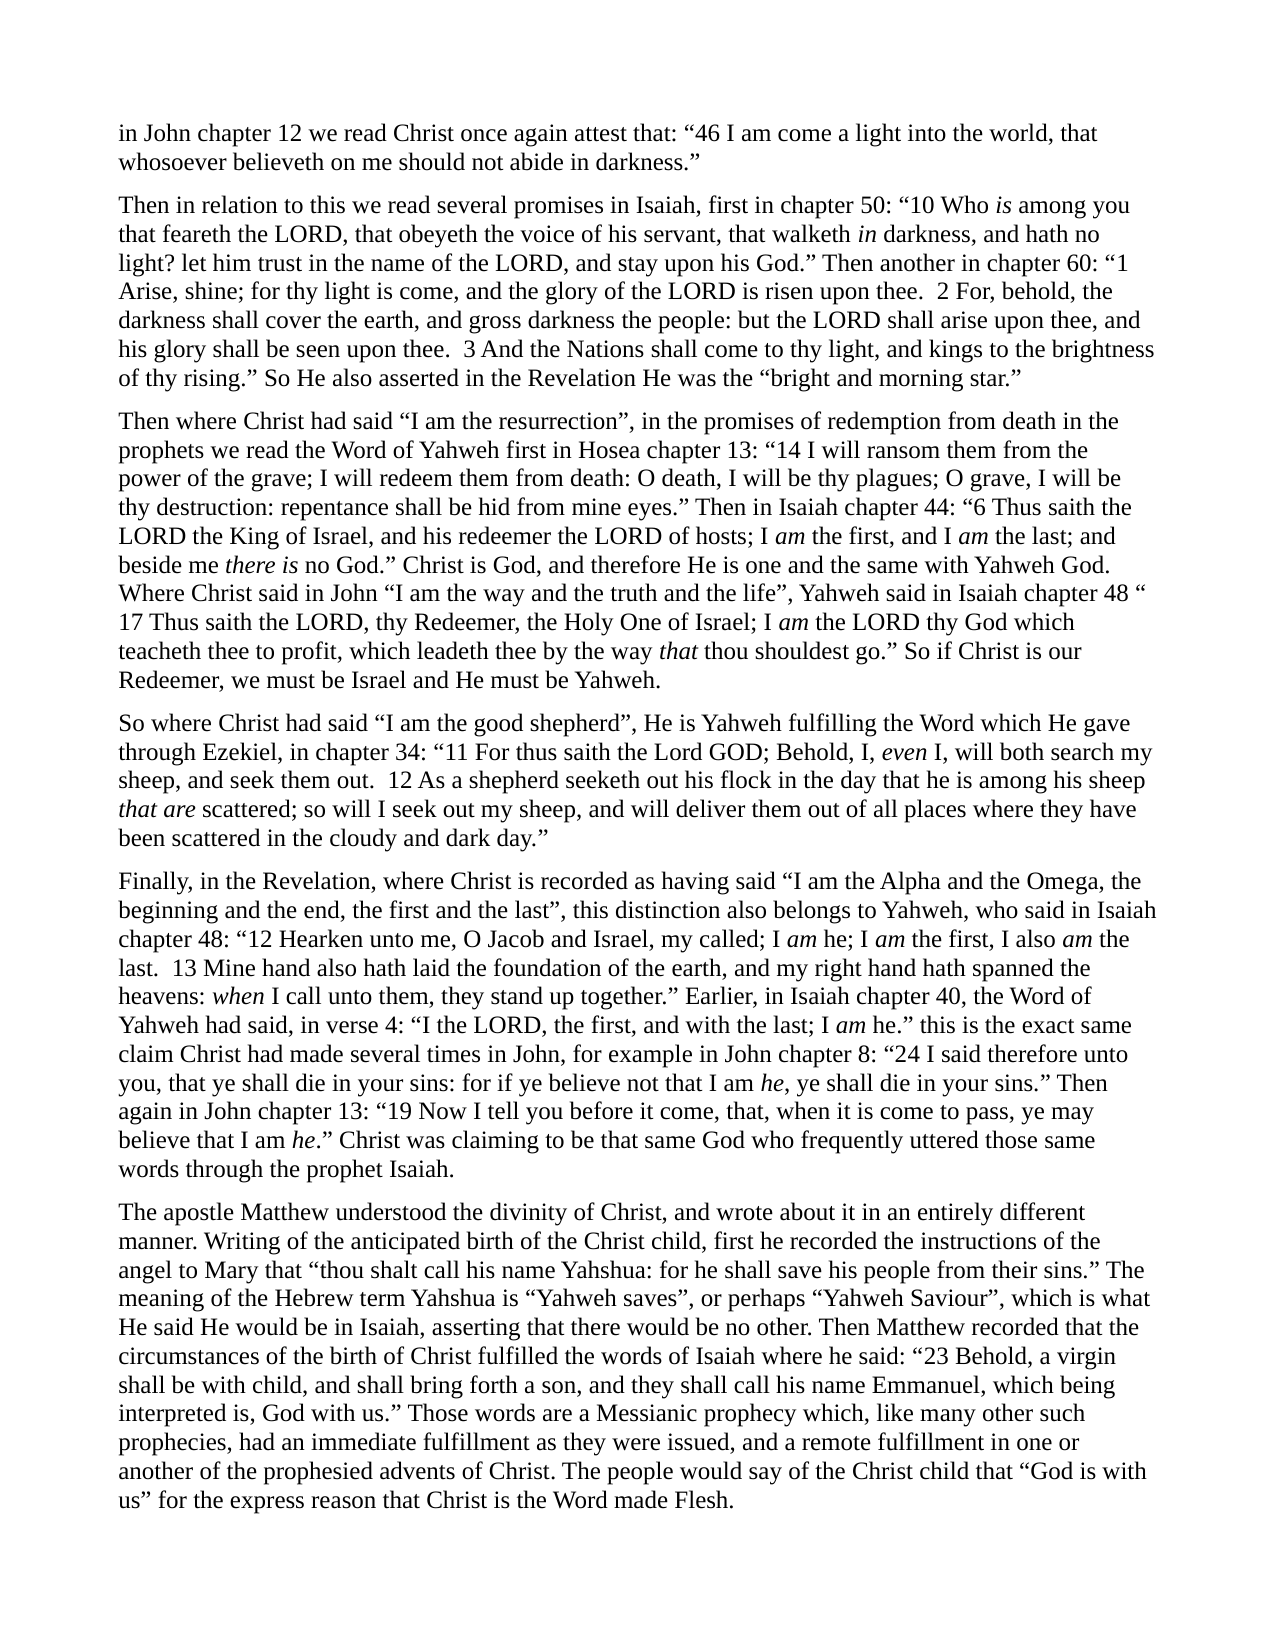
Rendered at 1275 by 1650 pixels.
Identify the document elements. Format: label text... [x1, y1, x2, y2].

text in John chapter 12 we read Christ once again attest that: “46 I am come a light into the world, that whosoever believeth on me should not abide in darkness.” [118, 118, 1157, 176]
text So where Christ had said “I am the good shepherd”, He is Yahweh fulfilling the Word which He gave through Ezekiel, in chapter 34: “11 For thus saith the Lord GOD; Behold, I, even I, will both search my sheep, and seek them out. 12 As a shepherd seeketh out his flock in the day that he is among his sheep that are scattered; so will I seek out my sheep, and will deliver them out of all places where they have been scattered in the cloudy and dark day.” [118, 708, 1157, 852]
text Finally, in the Revelation, where Christ is recorded as having said “I am the Alpha and the Omega, the beginning and the end, the first and the last”, this distinction also belongs to Yahweh, who said in Isaiah chapter 48: “12 Hearken unto me, O Jacob and Israel, my called; I am he; I am the first, I also am the last. 13 Mine hand also hath laid the foundation of the earth, and my right hand hath spanned the heavens: when I call unto them, they stand up together.” Earlier, in Isaiah chapter 40, the Word of Yahweh had said, in verse 4: “I the LORD, the first, and with the last; I am he.” this is the exact same claim Christ had made several times in John, for example in John chapter 8: “24 I said therefore unto you, that ye shall die in your sins: for if ye believe not that I am he, ye shall die in your sins.” Then again in John chapter 13: “19 Now I tell you before it come, that, when it is come to pass, ye may believe that I am he.” Christ was claiming to be that same God who frequently uttered those same words through the prophet Isaiah. [118, 866, 1157, 1183]
text Then where Christ had said “I am the resurrection”, in the promises of redemption from death in the prophets we read the Word of Yahweh first in Hosea chapter 13: “14 I will ransom them from the power of the grave; I will redeem them from death: O death, I will be thy plagues; O grave, I will be thy destruction: repentance shall be hid from mine eyes.” Then in Isaiah chapter 44: “6 Thus saith the LORD the King of Israel, and his redeemer the LORD of hosts; I am the first, and I am the last; and beside me there is no God.” Christ is God, and therefore He is one and the same with Yahweh God. Where Christ said in John “I am the way and the truth and the life”, Yahweh said in Isaiah chapter 48 “ 17 Thus saith the LORD, thy Redeemer, the Holy One of Israel; I am the LORD thy God which teacheth thee to profit, which leadeth thee by the way that thou shouldest go.” So if Christ is our Redeemer, we must be Israel and He must be Yahweh. [118, 406, 1157, 693]
text The apostle Matthew understood the divinity of Christ, and wrote about it in an entirely different manner. Writing of the anticipated birth of the Christ child, first he recorded the instructions of the angel to Mary that “thou shalt call his name Yahshua: for he shall save his people from their sins.” The meaning of the Hebrew term Yahshua is “Yahweh saves”, or perhaps “Yahweh Saviour”, which is what He said He would be in Isaiah, asserting that there would be no other. Then Matthew recorded that the circumstances of the birth of Christ fulfilled the words of Isaiah where he said: “23 Behold, a virgin shall be with child, and shall bring forth a son, and they shall call his name Emmanuel, which being interpreted is, God with us.” Those words are a Messianic prophecy which, like many other such prophecies, had an immediate fulfillment as they were issued, and a remote fulfillment in one or another of the prophesied advents of Christ. The people would say of the Christ child that “God is with us” for the express reason that Christ is the Word made Flesh. [118, 1197, 1157, 1513]
text Then in relation to this we read several promises in Isaiah, first in chapter 50: “10 Who is among you that feareth the LORD, that obeyeth the voice of his servant, that walketh in darkness, and hath no light? let him trust in the name of the LORD, and stay upon his God.” Then another in chapter 60: “1 Arise, shine; for thy light is come, and the glory of the LORD is risen upon thee. 2 For, behold, the darkness shall cover the earth, and gross darkness the people: but the LORD shall arise upon thee, and his glory shall be seen upon thee. 3 And the Nations shall come to thy light, and kings to the brightness of thy rising.” So He also asserted in the Revelation He was the “bright and morning star.” [118, 190, 1157, 391]
